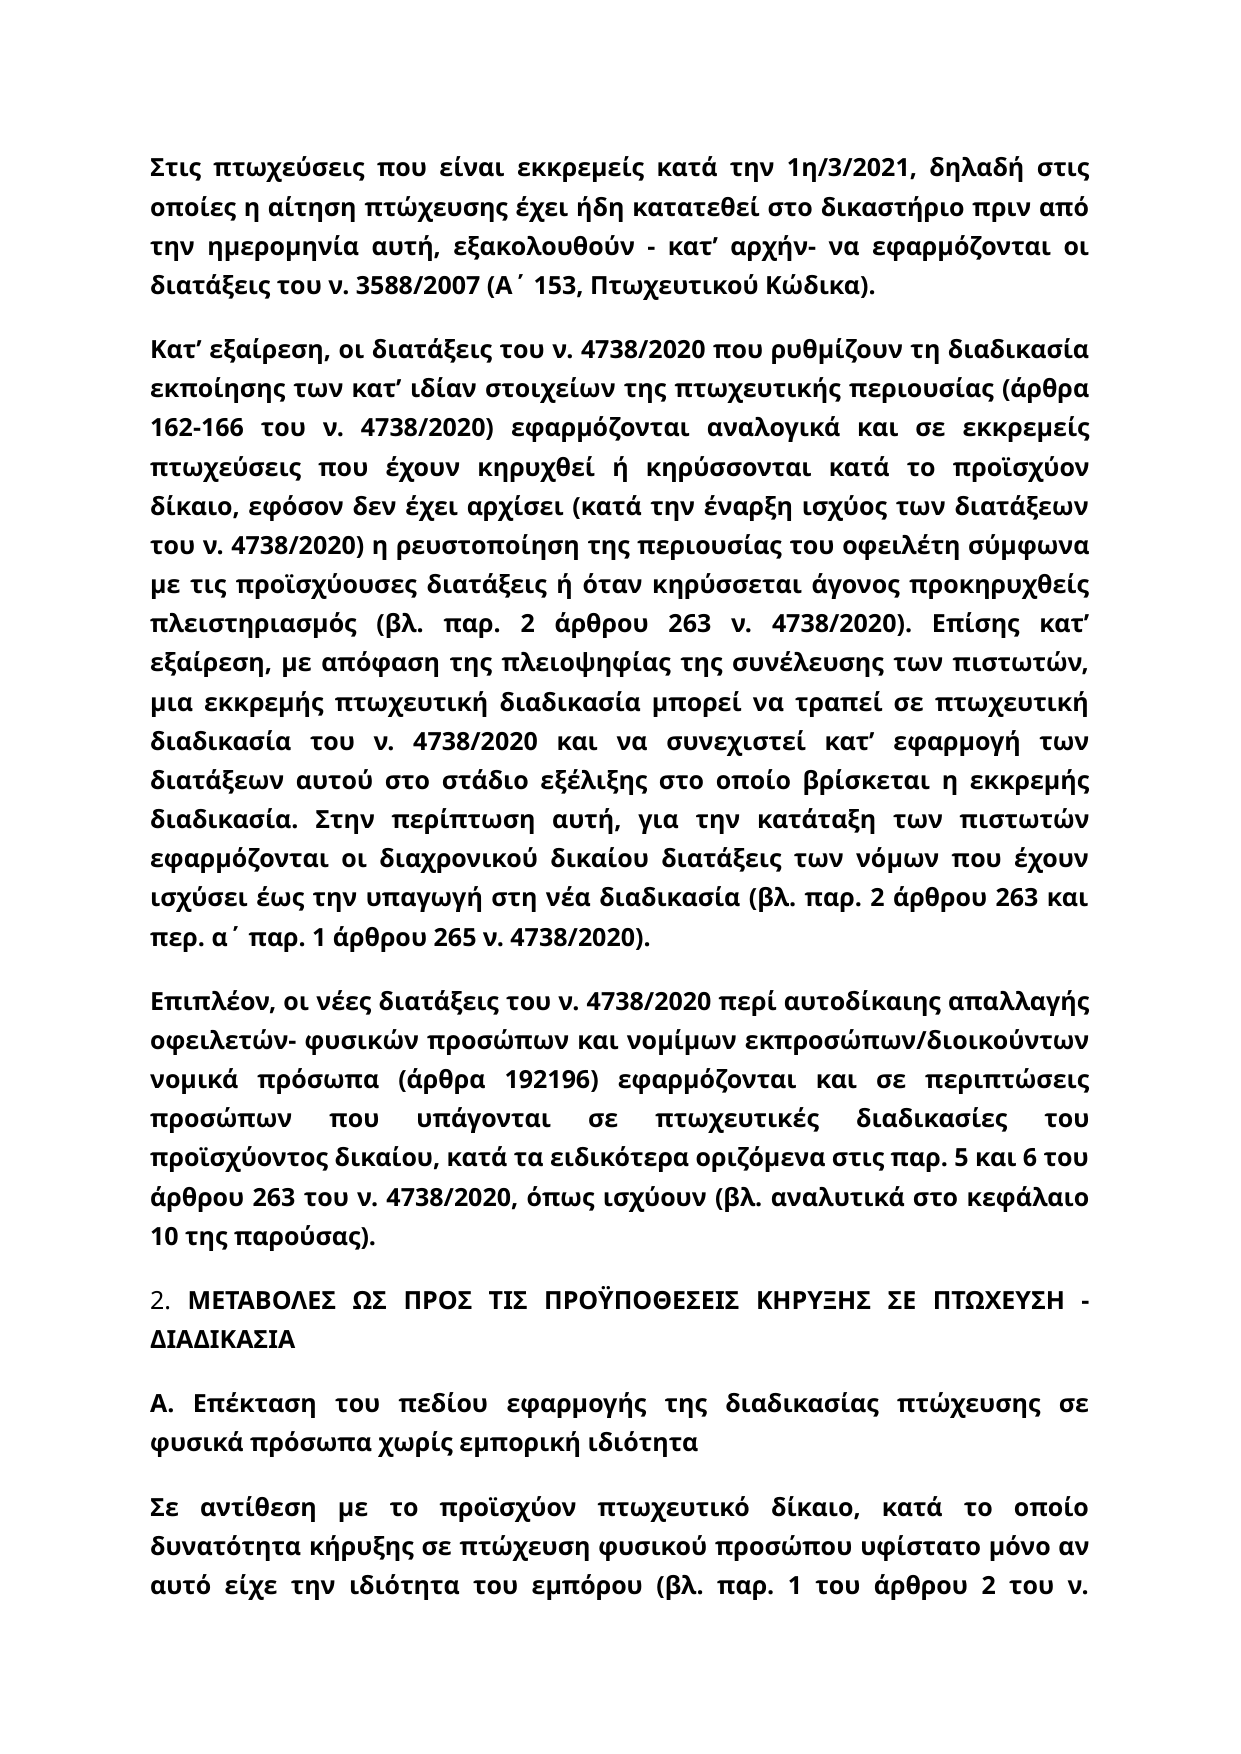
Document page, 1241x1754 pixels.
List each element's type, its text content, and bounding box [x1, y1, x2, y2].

text 2. ΜΕΤΑΒΟΛΕΣ ΩΣ ΠΡΟΣ ΤΙΣ ΠΡΟΫΠΟΘΕΣΕΙΣ ΚΗΡΥΞΗΣ ΣΕ ΠΤΩΧΕΥΣΗ - ΔΙΑΔΙΚΑΣΙΑ [150, 1282, 1090, 1356]
text Κατ’ εξαίρεση, οι διατάξεις του ν. 4738/2020 που ρυθμίζουν τη διαδικασία εκποίησης των κατ’ ιδίαν στοιχείων της πτωχευτικής περιουσίας (άρθρα 162-166 του ν. 4738/2020) εφαρμόζονται αναλογικά και σε εκκρεμείς πτωχεύσεις που έχουν κηρυχθεί ή κηρύσσονται κατά το προϊσχύον δίκαιο, εφόσον δεν έχει αρχίσει (κατά την έναρξη ισχύος των διατάξεων του ν. 4738/2020) η ρευστοποίηση της περιουσίας του οφειλέτη σύμφωνα με τις προϊσχύουσες διατάξεις ή όταν κηρύσσεται άγονος προκηρυχθείς πλειστηριασμός (βλ. παρ. 2 άρθρου 263 ν. 4738/2020). Επίσης κατ’ εξαίρεση, με απόφαση της πλειοψηφίας της συνέλευσης των πιστωτών, μια εκκρεμής πτωχευτική διαδικασία μπορεί να τραπεί σε πτωχευτική διαδικασία του ν. 4738/2020 και να συνεχιστεί κατ’ εφαρμογή των διατάξεων αυτού στο στάδιο εξέλιξης στο οποίο βρίσκεται η εκκρεμής διαδικασία. Στην περίπτωση αυτή, για την κατάταξη των πιστωτών εφαρμόζονται οι διαχρονικού δικαίου διατάξεις των νόμων που έχουν ισχύσει έως την υπαγωγή στη νέα διαδικασία (βλ. παρ. 2 άρθρου 263 και περ. α΄ παρ. 1 άρθρου 265 ν. 4738/2020). [150, 332, 1090, 953]
text Σε αντίθεση με το προϊσχύον πτωχευτικό δίκαιο, κατά το οποίο δυνατότητα κήρυξης σε πτώχευση φυσικού προσώπου υφίστατο μόνο αν αυτό είχε την ιδιότητα του εμπόρου (βλ. παρ. 1 του άρθρου 2 του ν. [150, 1489, 1090, 1602]
text Στις πτωχεύσεις που είναι εκκρεμείς κατά την 1η/3/2021, δηλαδή στις οποίες η αίτηση πτώχευσης έχει ήδη κατατεθεί στο δικαστήριο πριν από την ημερομηνία αυτή, εξακολουθούν - κατ’ αρχήν- να εφαρμόζονται οι διατάξεις του ν. 3588/2007 (Α΄ 153, Πτωχευτικού Κώδικα). [150, 150, 1090, 302]
text Επιπλέον, οι νέες διατάξεις του ν. 4738/2020 περί αυτοδίκαιης απαλλαγής οφειλετών- φυσικών προσώπων και νομίμων εκπροσώπων/διοικούντων νομικά πρόσωπα (άρθρα 192196) εφαρμόζονται και σε περιπτώσεις προσώπων που υπάγονται σε πτωχευτικές διαδικασίες του προϊσχύοντος δικαίου, κατά τα ειδικότερα οριζόμενα στις παρ. 5 και 6 του άρθρου 263 του ν. 4738/2020, όπως ισχύουν (βλ. αναλυτικά στο κεφάλαιο 10 της παρούσας). [150, 983, 1090, 1252]
text Α. Επέκταση του πεδίου εφαρμογής της διαδικασίας πτώχευσης σε φυσικά πρόσωπα χωρίς εμπορική ιδιότητα [150, 1386, 1090, 1459]
